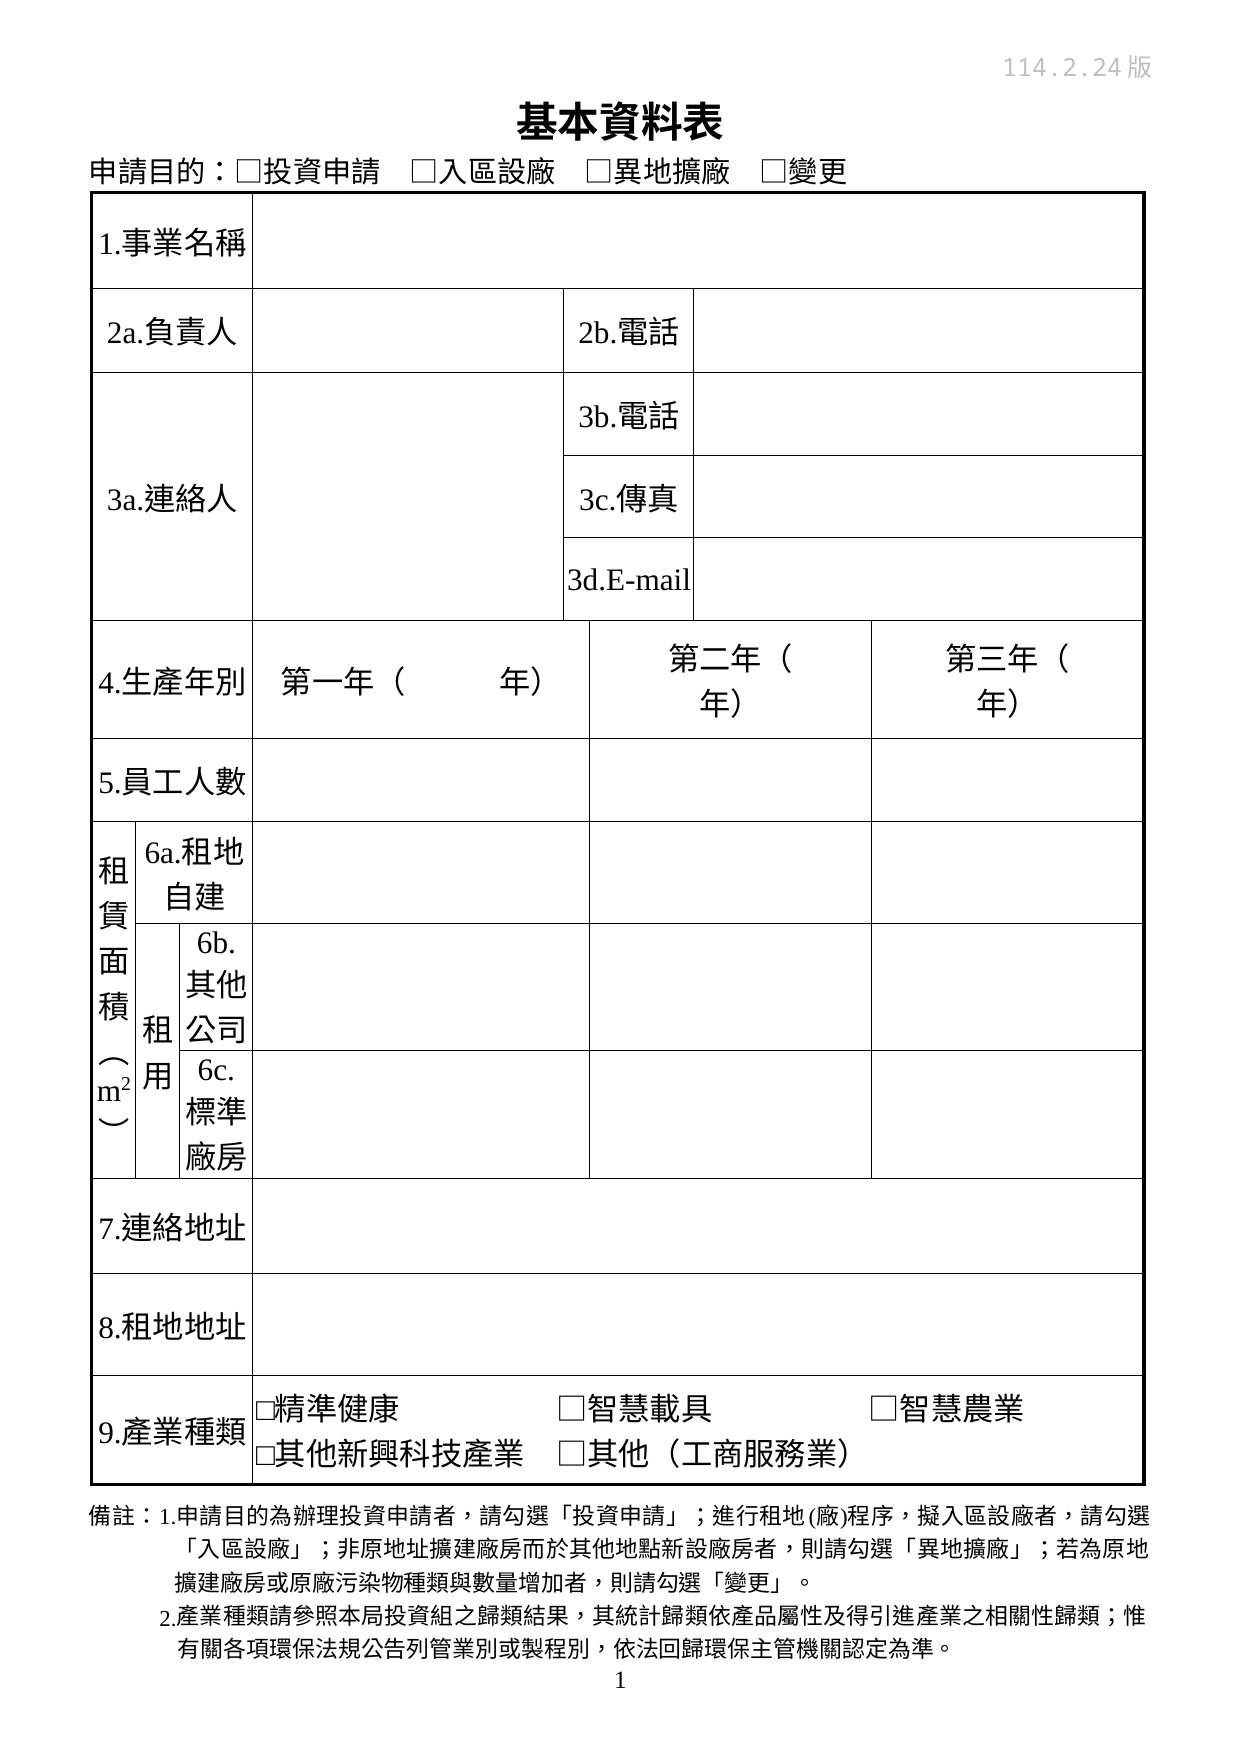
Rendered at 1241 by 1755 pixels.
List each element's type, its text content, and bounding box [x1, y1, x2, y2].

table_cell [590, 924, 871, 1050]
table_cell 3c.傳真 [564, 456, 693, 537]
table_cell [253, 822, 589, 923]
table_cell [253, 373, 563, 620]
table_cell [253, 289, 563, 372]
table_cell 租賃面積︵m2︶ [93, 822, 135, 1178]
text 2.產業種類請參照本局投資組之歸類結果，其統計歸類依產品屬性及得引進產業之相關性歸類；惟有關各項環保法規公告列管業別或製程別，依法回歸環保主管機關認定為準。 [159, 1598, 1152, 1664]
table_cell 第三年（ 年） [872, 621, 1142, 738]
table_cell [694, 456, 1142, 537]
table_header 1.事業名稱 [93, 194, 252, 288]
table_cell [694, 538, 1142, 620]
table_cell 6b.其他公司 [180, 924, 252, 1050]
table_cell 6a.租地自建 [136, 822, 252, 923]
table_cell [872, 739, 1142, 821]
table_cell [872, 822, 1142, 923]
table_cell 3a.連絡人 [93, 373, 252, 620]
table_cell 3b.電話 [564, 373, 693, 454]
table_cell [694, 289, 1142, 372]
table_cell 9.產業種類 [93, 1376, 252, 1482]
table_cell 2a.負責人 [93, 289, 252, 372]
table_cell 8.租地地址 [93, 1274, 252, 1375]
table_cell □精準健康 □智慧載具 □智慧農業 □其他新興科技產業 □其他（工商服務業） [253, 1376, 1142, 1482]
table_header [253, 194, 1142, 288]
table_cell 4.生產年別 [93, 621, 252, 738]
table_cell [590, 822, 871, 923]
table_cell 6c.標準廠房 [180, 1051, 252, 1178]
text 基本資料表 [89, 89, 1152, 149]
table_cell [694, 373, 1142, 454]
table_cell [253, 924, 589, 1050]
table_cell [253, 739, 589, 821]
table_cell 3d.E-mail [564, 538, 693, 620]
text 備註：1.申請目的為辦理投資申請者，請勾選「投資申請」；進行租地(廠)程序，擬入區設廠者，請勾選「入區設廠」；非原地址擴建廠房而於其他地點新設廠房者，則請勾選「異地擴廠」；若為原地擴建廠房或原廠污染物種類與數量增加者，則請勾選「變更」。 [89, 1498, 1152, 1598]
table_cell [872, 1051, 1142, 1178]
table_cell [253, 1274, 1142, 1375]
table_cell 5.員工人數 [93, 739, 252, 821]
table_cell [872, 924, 1142, 1050]
table_cell [590, 739, 871, 821]
table_cell 第二年（ 年） [590, 621, 871, 738]
table_cell [590, 1051, 871, 1178]
table_cell 7.連絡地址 [93, 1179, 252, 1272]
table_cell 租用 [136, 924, 179, 1178]
table_cell 2b.電話 [564, 289, 693, 372]
table_cell 第一年（ 年） [253, 621, 589, 738]
table_cell [253, 1179, 1142, 1272]
table_cell [253, 1051, 589, 1178]
text 申請目的：□投資申請 □入區設廠 □異地擴廠 □變更 [89, 149, 1152, 191]
